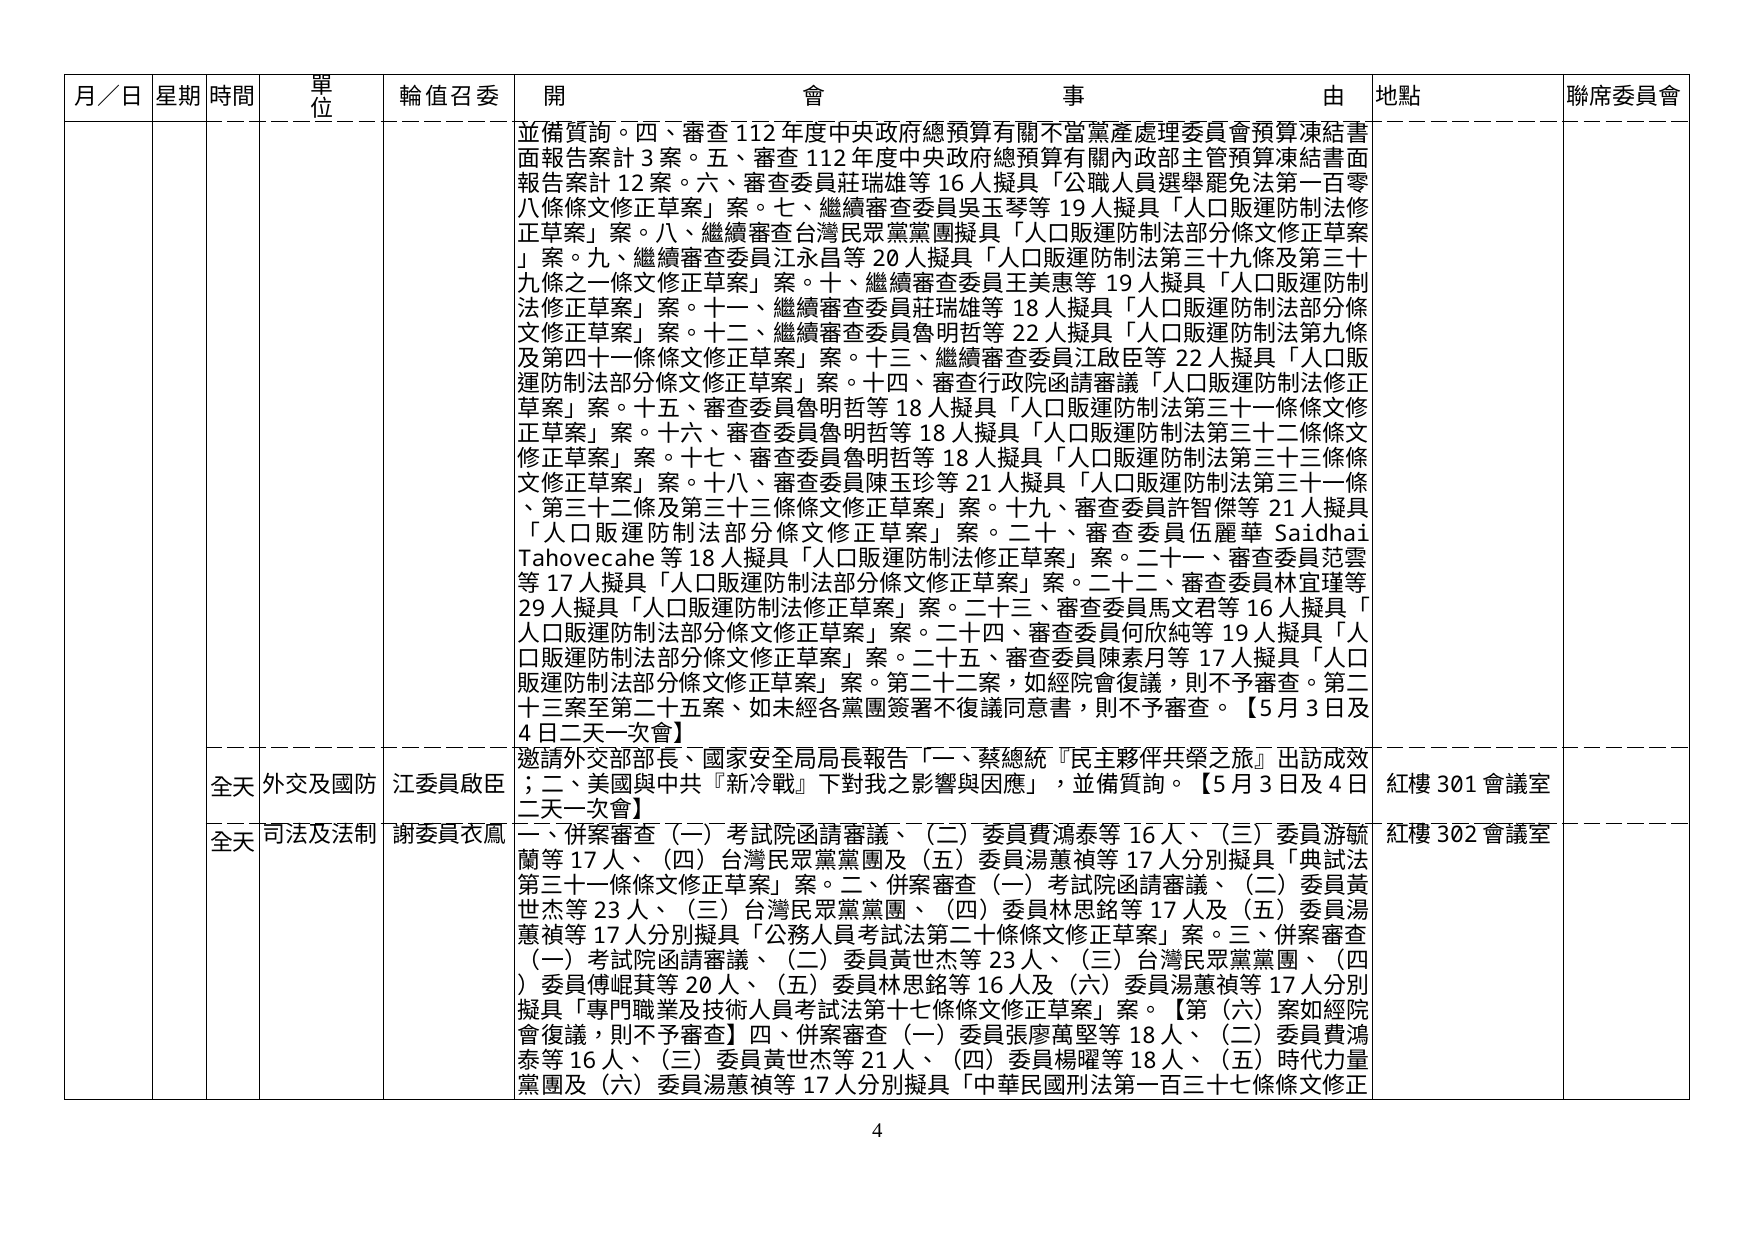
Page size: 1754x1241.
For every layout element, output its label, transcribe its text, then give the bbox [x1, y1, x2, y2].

table_cell 謝委員衣鳯 [384, 823, 514, 1099]
table_cell 外交及國防 [260, 747, 383, 823]
table_header 聯席委員會 [1564, 75, 1689, 121]
table_cell [1564, 747, 1689, 823]
table_cell 紅樓301會議室 [1373, 747, 1563, 823]
table_header 地點 [1373, 75, 1563, 121]
table_header 星期 [153, 75, 206, 121]
table_cell [207, 121, 259, 747]
table_cell 並備質詢。四、審查112年度中央政府總預算有關不當黨產處理委員會預算凍結書面報告案計3案。五、審查112年度中央政府總預算有關內政部主管預算凍結書面報告案計12案。六、審查委員莊瑞雄等16人擬具「公職人員選舉罷免法第一百零八條條文修正草案」案。七、繼續審查委員吳玉琴等19人擬具「人口販運防制法修正草案」案。八、繼續審查台灣民眾黨黨團擬具「人口販運防制法部分條文修正草案」案。九、繼續審查委員江永昌等20人擬具「人口販運防制法第三十九條及第三十九條之一條文修正草案」案。十、繼續審查委員王美惠等19人擬具「人口販運防制法修正草案」案。十一、繼續審查委員莊瑞雄等18人擬具「人口販運防制法部分條文修正草案」案。十二、繼續審查委員魯明哲等22人擬具「人口販運防制法第九條及第四十一條條文修正草案」案。十三、繼續審查委員江啟臣等22人擬具「人口販運防制法部分條文修正草案」案。十四、審查行政院函請審議「人口販運防制法修正草案」案。十五、審查委員魯明哲等18人擬具「人口販運防制法第三十一條條文修正草案」案。十六、審查委員魯明哲等18人擬具「人口販運防制法第三十二條條文修正草案」案。十七、審查委員魯明哲等18人擬具「人口販運防制法第三十三條條文修正草案」案。十八、審查委員陳玉珍等21人擬具「人口販運防制法第三十一條、第三十二條及第三十三條條文修正草案」案。十九、審查委員許智傑等21人擬具「人口販運防制法部分條文修正草案」案。二十、審查委員伍麗華Saidhai Tahovecahe等18人擬具「人口販運防制法修正草案」案。二十一、審查委員范雲等17人擬具「人口販運防制法部分條文修正草案」案。二十二、審查委員林宜瑾等29人擬具「人口販運防制法修正草案」案。二十三、審查委員馬文君等16人擬具「人口販運防制法部分條文修正草案」案。二十四、審查委員何欣純等19人擬具「人口販運防制法部分條文修正草案」案。二十五、審查委員陳素月等17人擬具「人口販運防制法部分條文修正草案」案。第二十二案，如經院會復議，則不予審查。第二十三案至第二十五案、如未經各黨團簽署不復議同意書，則不予審查。【5月3日及4日二天一次會】 [515, 121, 1372, 747]
table_cell 全天 [207, 747, 259, 823]
table_header 月／日 [65, 75, 152, 121]
table_header 輪值召委 [384, 75, 514, 121]
table_cell [1564, 121, 1689, 747]
table_cell 江委員啟臣 [384, 747, 514, 823]
table_cell [153, 122, 206, 1099]
table_cell 司法及法制 [260, 823, 383, 1099]
table_header 單 位 [260, 75, 383, 121]
table_cell [65, 122, 152, 1099]
table_cell 邀請外交部部長、國家安全局局長報告「一、蔡總統『民主夥伴共榮之旅』出訪成效；二、美國與中共『新冷戰』下對我之影響與因應」，並備質詢。【5月3日及4日二天一次會】 [515, 747, 1372, 823]
table_cell 紅樓302會議室 [1373, 823, 1563, 1099]
table_cell [384, 121, 514, 747]
table_cell 全天 [207, 823, 259, 1099]
table_cell [1373, 121, 1563, 747]
table_cell 一、併案審查（一）考試院函請審議、（二）委員費鴻泰等16人、（三）委員游毓蘭等17人、（四）台灣民眾黨黨團及（五）委員湯蕙禎等17人分別擬具「典試法第三十一條條文修正草案」案。二、併案審查（一）考試院函請審議、（二）委員黃世杰等23人、（三）台灣民眾黨黨團、（四）委員林思銘等17人及（五）委員湯蕙禎等17人分別擬具「公務人員考試法第二十條條文修正草案」案。三、併案審查（一）考試院函請審議、（二）委員黃世杰等23人、（三）台灣民眾黨黨團、（四）委員傅崐萁等20人、（五）委員林思銘等16人及（六）委員湯蕙禎等17人分別擬具「專門職業及技術人員考試法第十七條條文修正草案」案。【第（六）案如經院會復議，則不予審查】四、併案審查（一）委員張廖萬堅等18人、（二）委員費鴻泰等16人、（三）委員黃世杰等21人、（四）委員楊曜等18人、（五）時代力量黨團及（六）委員湯蕙禎等17人分別擬具「中華民國刑法第一百三十七條條文修正 [515, 823, 1372, 1099]
table_header 時間 [207, 75, 259, 121]
table_cell [260, 121, 383, 747]
table_header 開會事由 [515, 75, 1372, 121]
table_cell [1564, 823, 1689, 1099]
